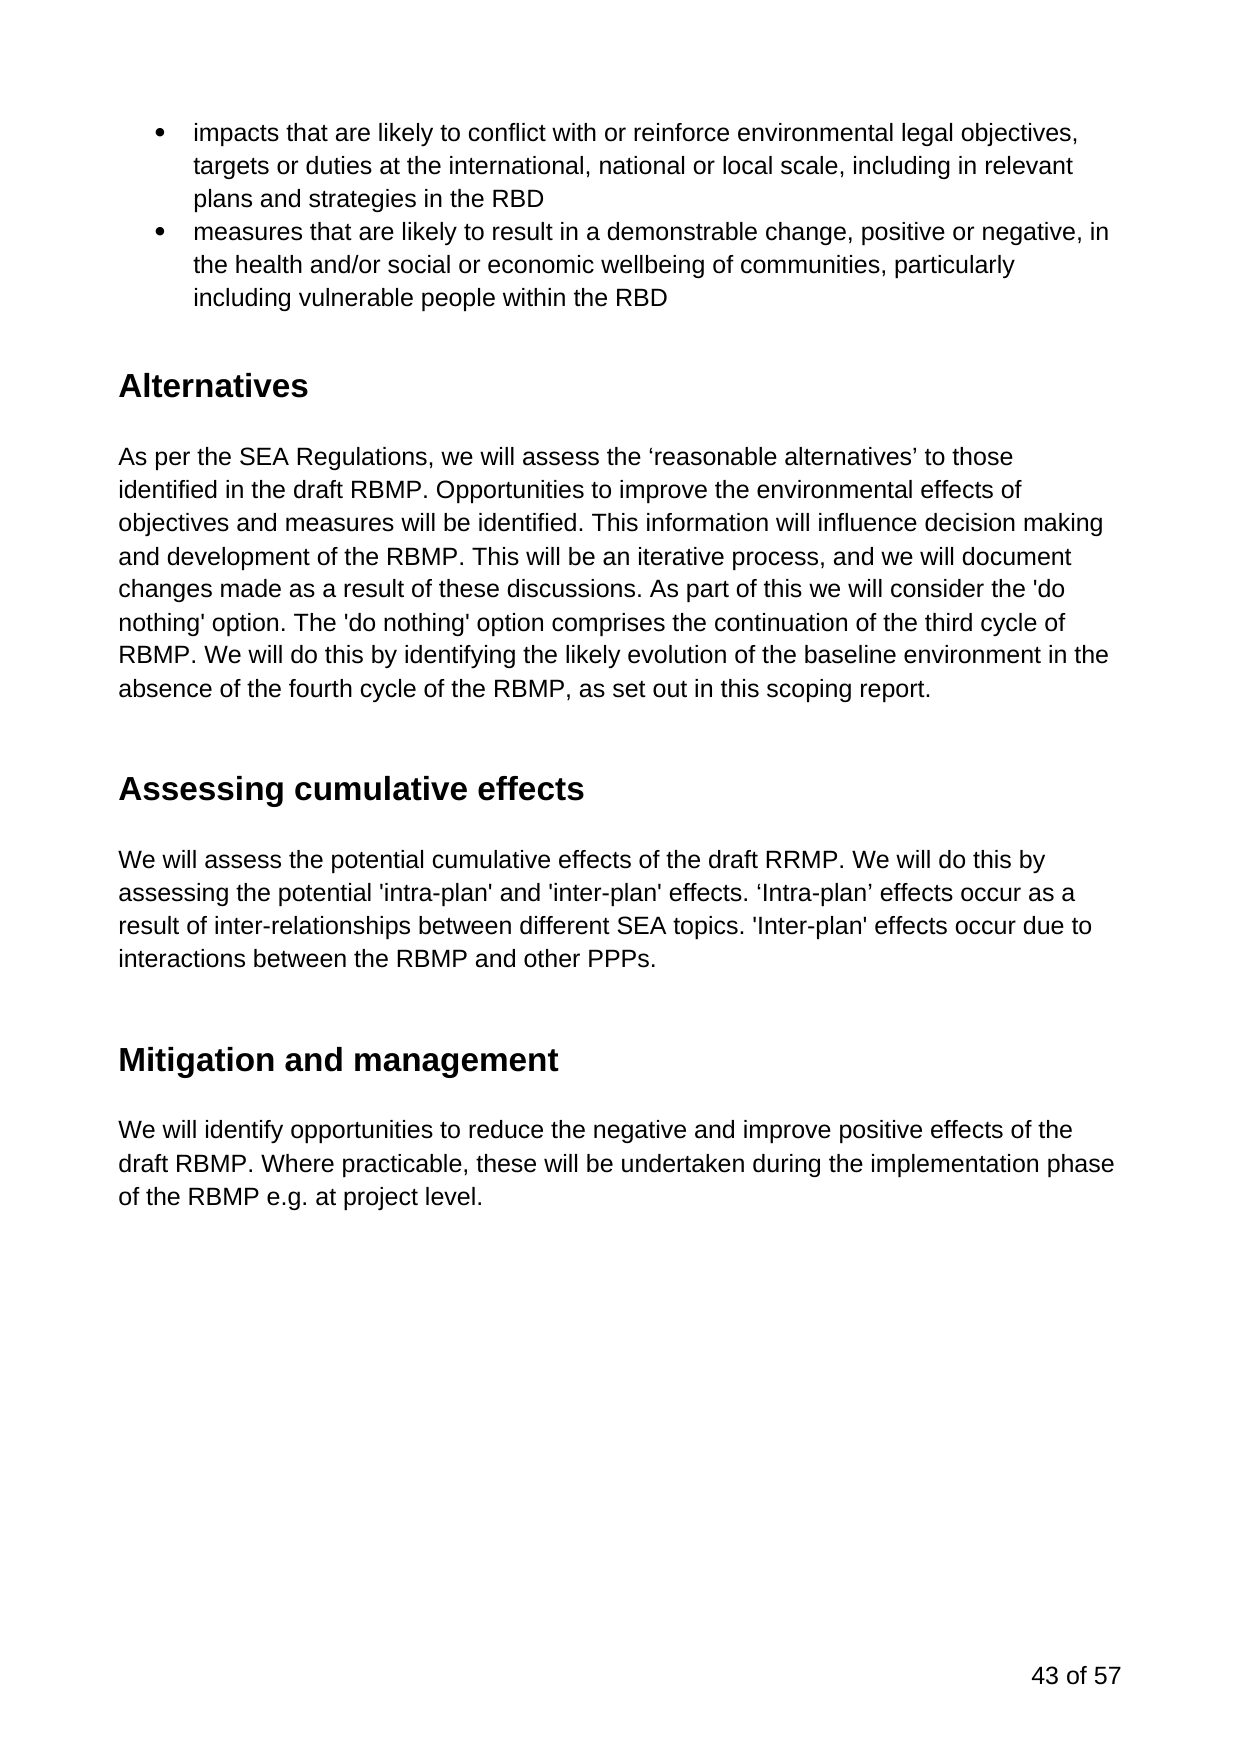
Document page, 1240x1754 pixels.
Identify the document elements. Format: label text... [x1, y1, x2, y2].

list measures that are likely to result in a demonstrable change, positive or negative, in the health and/or social or economic wellbeing of communities, particularly including vulnerable people within the RBD [156, 217, 1121, 312]
text We will assess the potential cumulative effects of the draft RRMP. We will do this by assessing the potential 'intra-plan' and 'inter-plan' effects. ‘Intra-plan’ effects occur as a result of inter-relationships between different SEA topics. 'Inter-plan' effects occur due to interactions between the RBMP and other PPPs. [118, 845, 1121, 973]
subtitle Assessing cumulative effects [118, 769, 1121, 807]
text As per the SEA Regulations, we will assess the ‘reasonable alternatives’ to those identified in the draft RBMP. Opportunities to improve the environmental effects of objectives and measures will be identified. This information will influence decision making and development of the RBMP. This will be an iterative process, and we will document changes made as a result of these discussions. As part of this we will consider the 'do nothing' option. The 'do nothing' option comprises the continuation of the third cycle of RBMP. We will do this by identifying the likely evolution of the baseline environment in the absence of the fourth cycle of the RBMP, as set out in this scoping report. [118, 442, 1121, 702]
list impacts that are likely to conflict with or reinforce environmental legal objectives, targets or duties at the international, national or local scale, including in relevant plans and strategies in the RBD [156, 118, 1121, 213]
subtitle Alternatives [118, 366, 1121, 405]
text We will identify opportunities to reduce the negative and improve positive effects of the draft RBMP. Where practicable, these will be undertaken during the implementation phase of the RBMP e.g. at project level. [118, 1116, 1121, 1210]
subtitle Mitigation and management [118, 1039, 1121, 1078]
